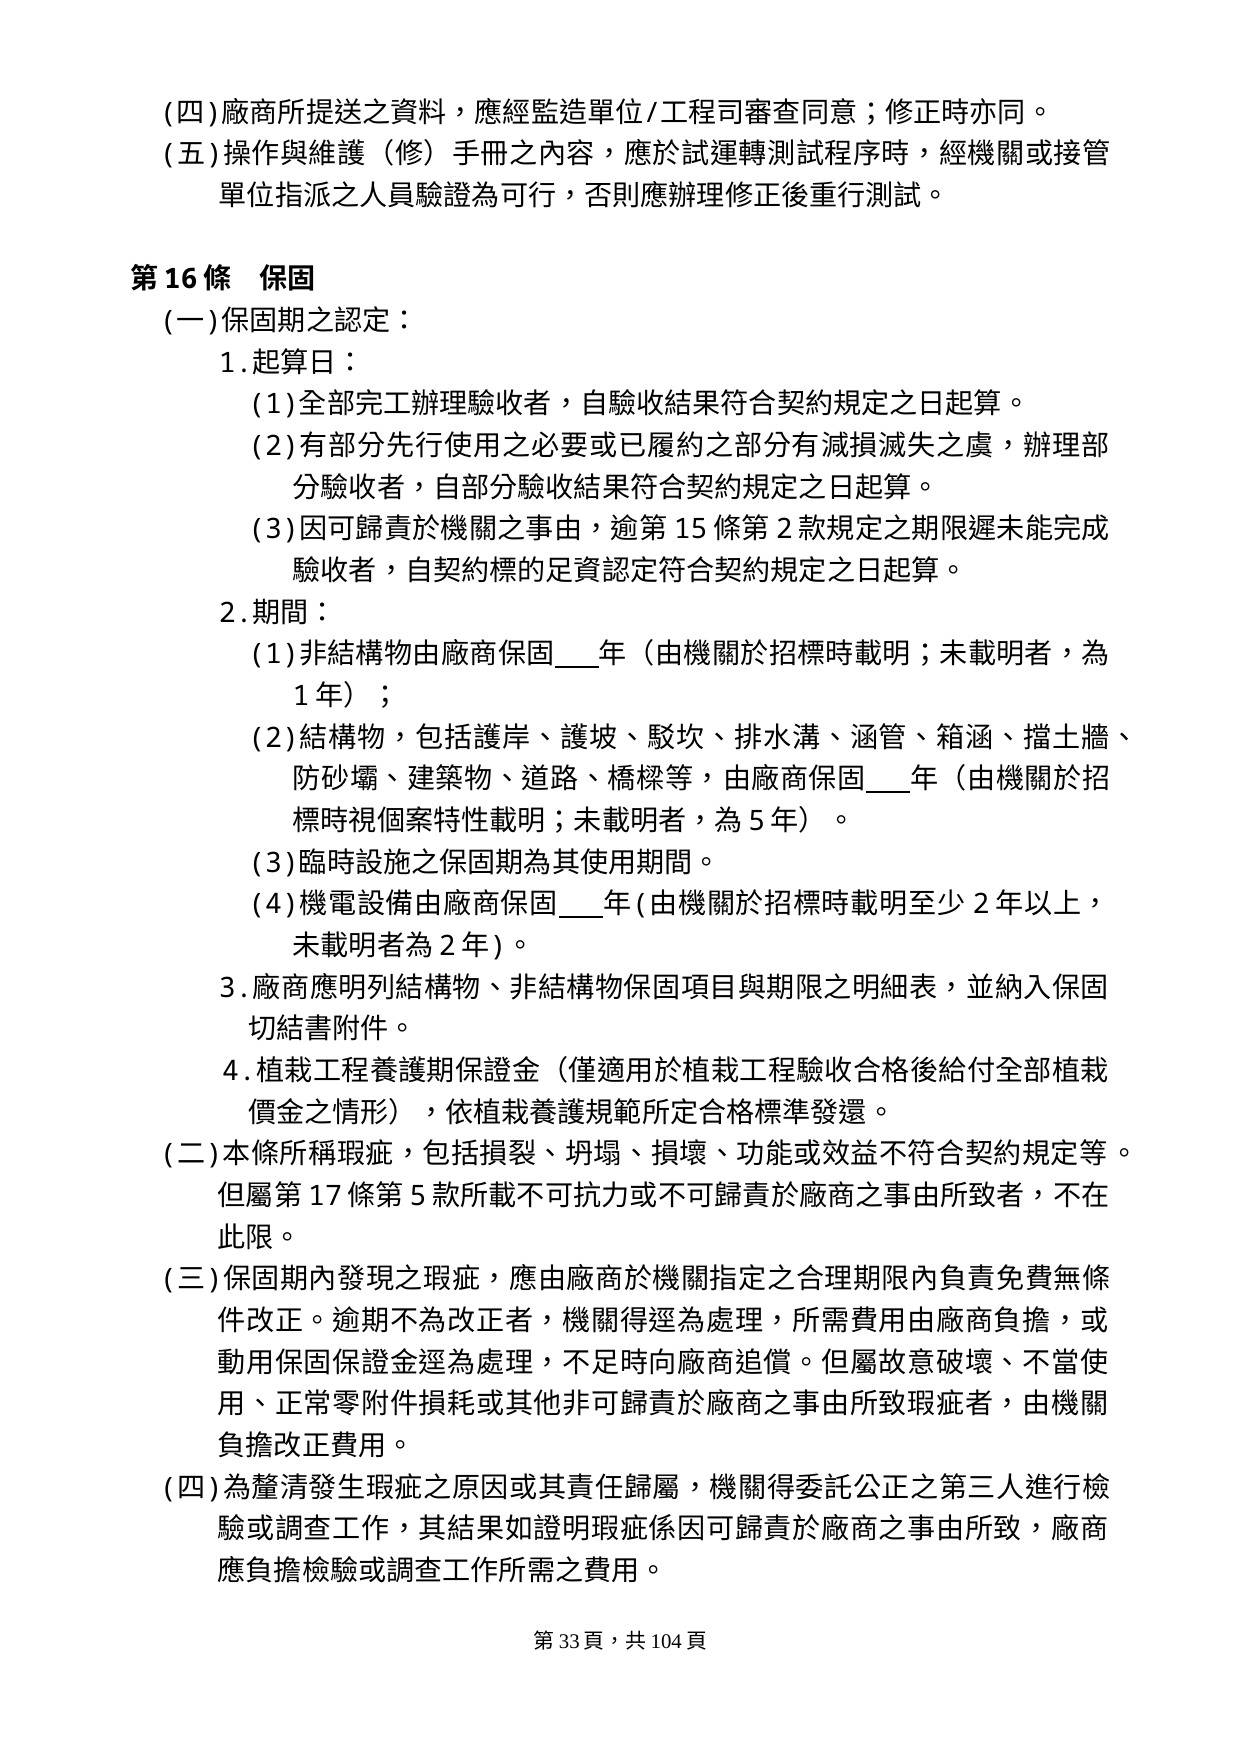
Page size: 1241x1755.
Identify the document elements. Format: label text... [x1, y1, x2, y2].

text (2)有部分先行使用之必要或已履約之部分有減損滅失之虞，辦理部分驗收者，自部分驗收結果符合契約規定之日起算。 [248, 422, 1110, 505]
text 1.起算日： [218, 339, 1110, 380]
text (2)結構物，包括護岸、護坡、駁坎、排水溝、涵管、箱涵、擋土牆、防砂壩、建築物、道路、橋樑等，由廠商保固 年（由機關於招標時視個案特性載明；未載明者，為5年）。 [248, 714, 1110, 839]
text 3.廠商應明列結構物、非結構物保固項目與期限之明細表，並納入保固切結書附件。 [218, 964, 1110, 1047]
text (3)因可歸責於機關之事由，逾第15條第2款規定之期限遲未能完成驗收者，自契約標的足資認定符合契約規定之日起算。 [248, 505, 1110, 589]
text (四)為釐清發生瑕疵之原因或其責任歸屬，機關得委託公正之第三人進行檢驗或調查工作，其結果如證明瑕疵係因可歸責於廠商之事由所致，廠商應負擔檢驗或調查工作所需之費用。 [159, 1464, 1110, 1589]
text (3)臨時設施之保固期為其使用期間。 [248, 839, 1110, 880]
text 4.植栽工程養護期保證金（僅適用於植栽工程驗收合格後給付全部植栽價金之情形），依植栽養護規範所定合格標準發還。 [205, 1047, 1110, 1130]
text 2.期間： [218, 589, 1110, 630]
text (四)廠商所提送之資料，應經監造單位/工程司審查同意；修正時亦同。 [159, 89, 1110, 130]
text (三)保固期內發現之瑕疵，應由廠商於機關指定之合理期限內負責免費無條件改正。逾期不為改正者，機關得逕為處理，所需費用由廠商負擔，或動用保固保證金逕為處理，不足時向廠商追償。但屬故意破壞、不當使用、正常零附件損耗或其他非可歸責於廠商之事由所致瑕疵者，由機關負擔改正費用。 [159, 1255, 1110, 1464]
text (五)操作與維護（修）手冊之內容，應於試運轉測試程序時，經機關或接管單位指派之人員驗證為可行，否則應辦理修正後重行測試。 [159, 130, 1110, 214]
text (4)機電設備由廠商保固 年(由機關於招標時載明至少2年以上，未載明者為2年)。 [248, 880, 1110, 964]
text (一)保固期之認定： [159, 297, 1110, 339]
text (1)全部完工辦理驗收者，自驗收結果符合契約規定之日起算。 [248, 380, 1110, 422]
text (二)本條所稱瑕疵，包括損裂、坍塌、損壞、功能或效益不符合契約規定等。但屬第17條第5款所載不可抗力或不可歸責於廠商之事由所致者，不在此限。 [159, 1130, 1110, 1255]
text 第16條 保固 [130, 255, 1110, 297]
text (1)非結構物由廠商保固 年（由機關於招標時載明；未載明者，為1年）； [248, 630, 1110, 714]
